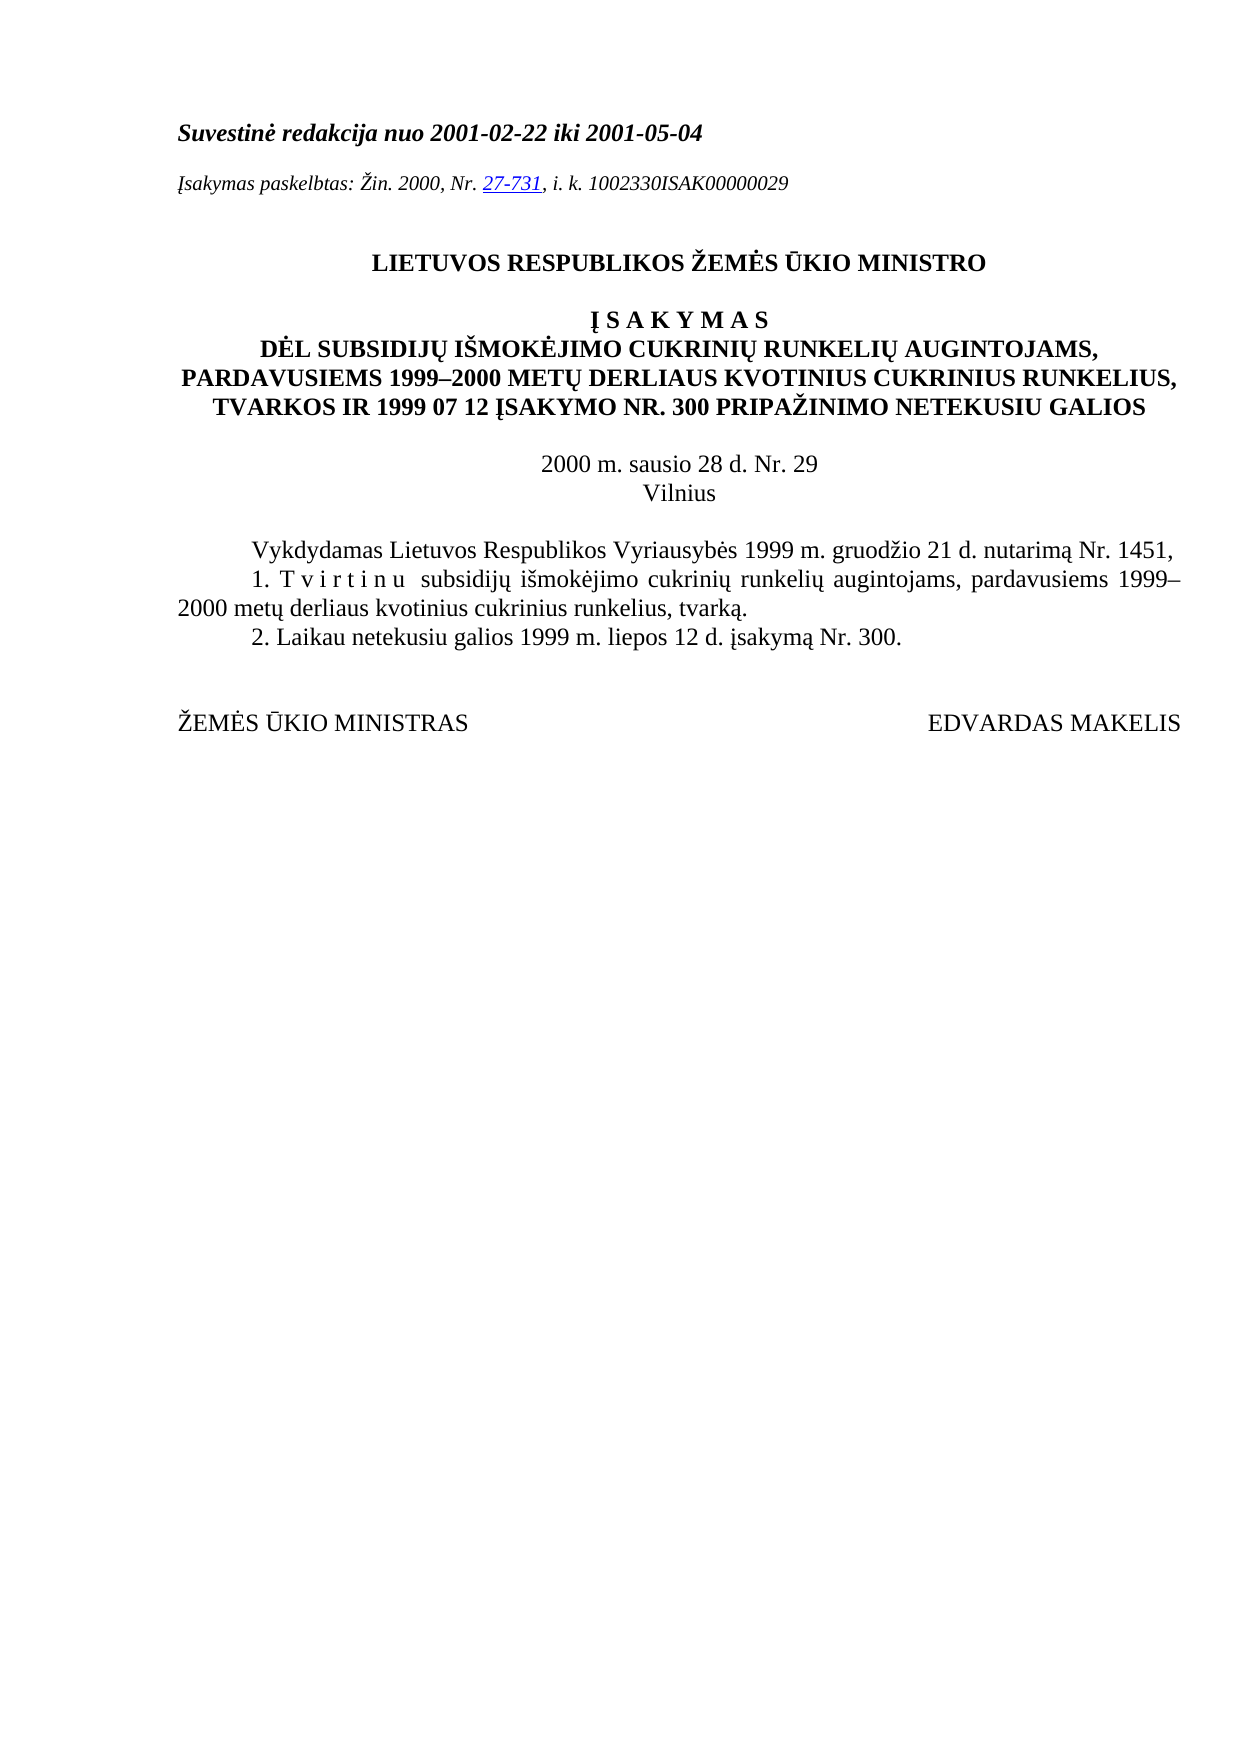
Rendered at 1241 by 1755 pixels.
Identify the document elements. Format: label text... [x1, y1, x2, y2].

text Vilnius [177, 478, 1181, 507]
text Į S A K Y M A S [177, 305, 1181, 334]
text Suvestinė redakcija nuo 2001-02-22 iki 2001-05-04 [177, 118, 1181, 147]
text Įsakymas paskelbtas: Žin. 2000, Nr. 27-731, i. k. 1002330ISAK00000029 [177, 171, 1181, 195]
text 2. Laikau netekusiu galios 1999 m. liepos 12 d. įsakymą Nr. 300. [177, 622, 1181, 650]
text DĖL SUBSIDIJŲ IŠMOKĖJIMO CUKRINIŲ RUNKELIŲ AUGINTOJAMS, PARDAVUSIEMS 1999–2000 METŲ DERLIAUS KVOTINIUS CUKRINIUS RUNKELIUS, TVARKOS IR 1999 07 12 ĮSAKYMO NR. 300 PRIPAŽINIMO NETEKUSIU GALIOS [177, 334, 1181, 420]
text ŽEMĖS ŪKIO MINISTRAS EDVARDAS MAKELIS [177, 708, 1181, 737]
text 1. Tvirtinu subsidijų išmokėjimo cukrinių runkelių augintojams, pardavusiems 1999–2000 metų derliaus kvotinius cukrinius runkelius, tvarką. [177, 564, 1181, 622]
text Vykdydamas Lietuvos Respublikos Vyriausybės 1999 m. gruodžio 21 d. nutarimą Nr. 1451, [177, 535, 1181, 564]
text LIETUVOS RESPUBLIKOS ŽEMĖS ŪKIO MINISTRO [177, 248, 1181, 277]
text 2000 m. sausio 28 d. Nr. 29 [177, 449, 1181, 478]
